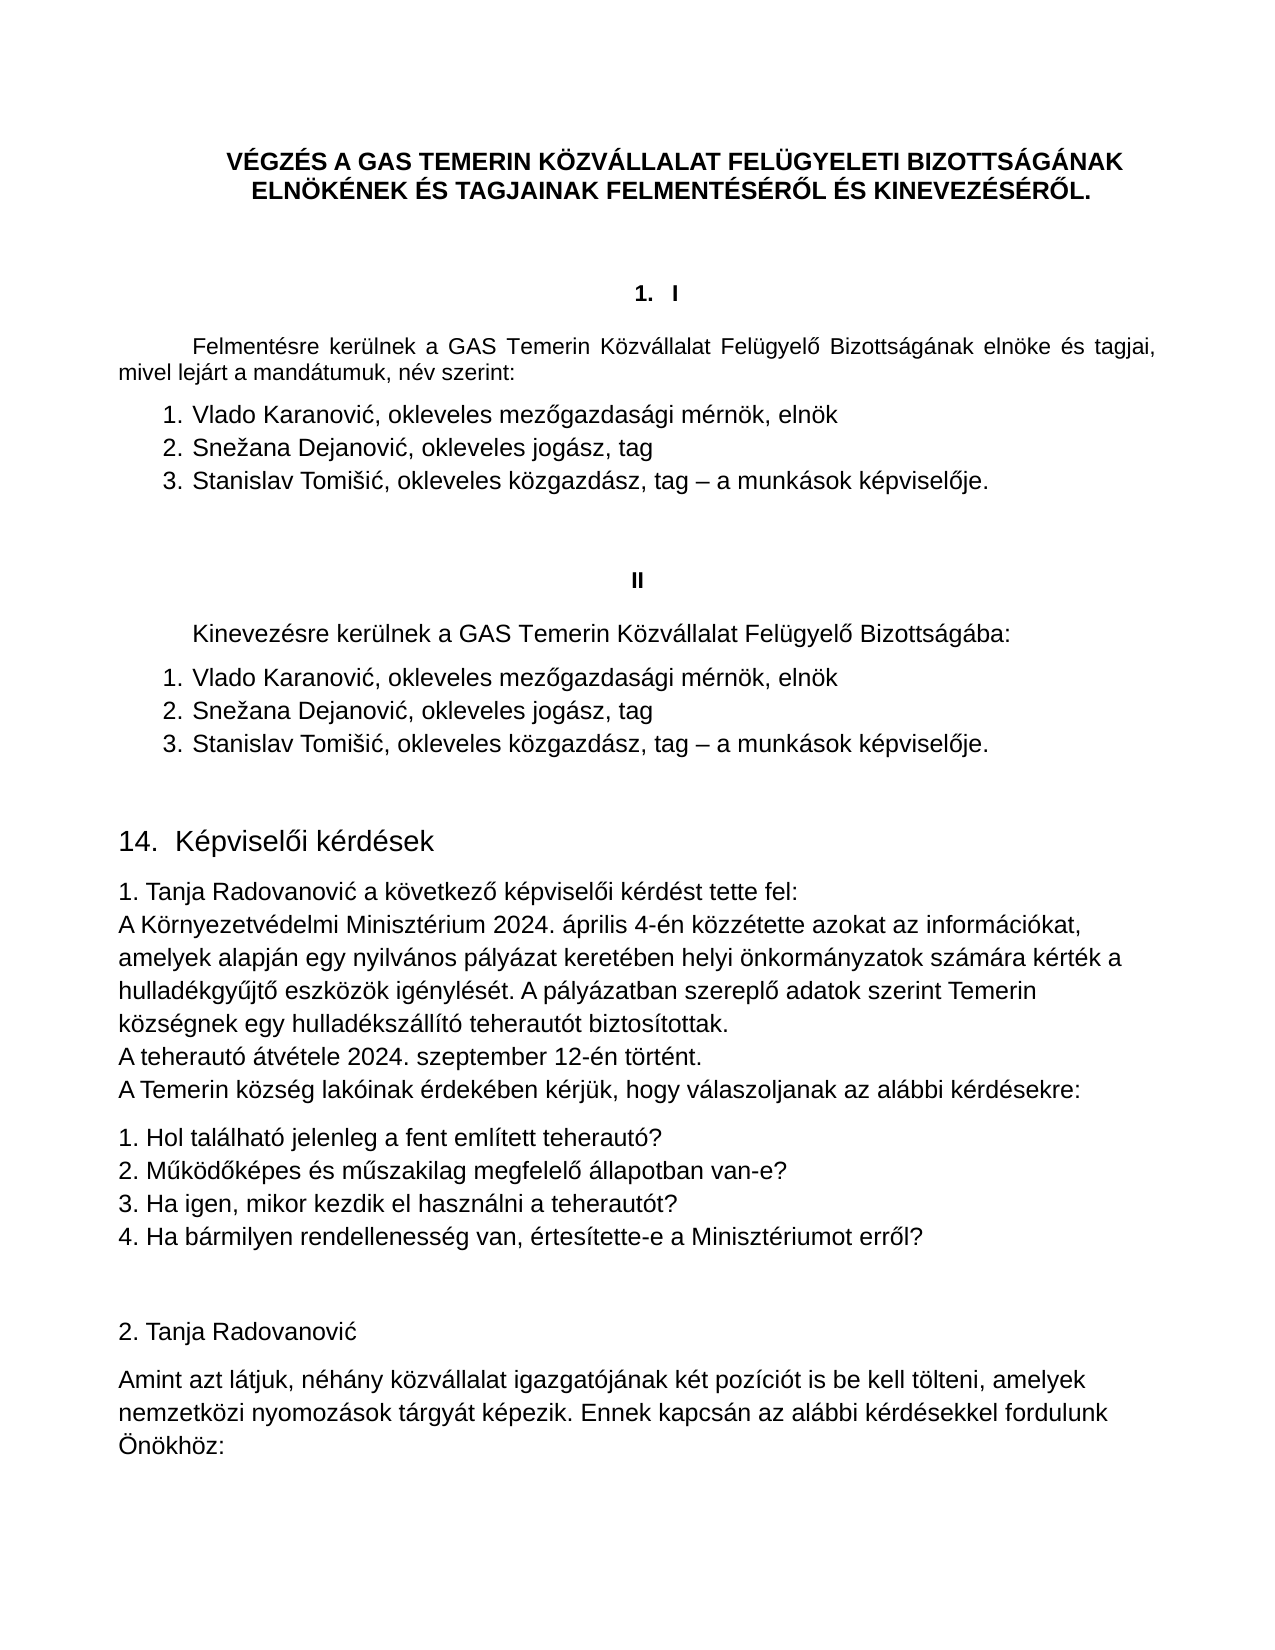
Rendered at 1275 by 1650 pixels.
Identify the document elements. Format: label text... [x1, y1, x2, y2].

subtitle I [156, 280, 1157, 307]
text Kinevezésre kerülnek a GAS Temerin Közvállalat Felügyelő Bizottságába: [118, 619, 1157, 648]
list Vlado Karanović, okleveles mezőgazdasági mérnök, elnök [162, 400, 1157, 429]
text II [118, 567, 1157, 593]
list Stanislav Tomišić, okleveles közgazdász, tag – a munkások képviselője. [162, 729, 1157, 757]
text Amint azt látjuk, néhány közvállalat igazgatójának két pozíciót is be kell tölteni, amelyek nemzetközi nyomozások tárgyát képezik. Ennek kapcsán az alábbi kérdésekkel fordulunk Önökhöz: [118, 1365, 1157, 1459]
text 14. Képviselői kérdések [118, 824, 1157, 857]
list Vlado Karanović, okleveles mezőgazdasági mérnök, elnök [162, 663, 1157, 691]
list Snežana Dejanović, okleveles jogász, tag [162, 433, 1157, 462]
list VÉGZÉS A GAS TEMERIN KÖZVÁLLALAT FELÜGYELETI BIZOTTSÁGÁNAK ELNÖKÉNEK ÉS TAGJAINAK FELMENTÉSÉRŐL ÉS KINEVEZÉSÉRŐL. [193, 147, 1157, 204]
text 1. Tanja Radovanović a következő képviselői kérdést tette fel: A Környezetvédelmi Minisztérium 2024. április 4-én közzétette azokat az információkat, amelyek alapján egy nyilvános pályázat keretében helyi önkormányzatok számára kérték a hulladékgyűjtő eszközök igénylését. A pályázatban szereplő adatok szerint Temerin községnek egy hulladékszállító teherautót biztosítottak. A teherautó átvétele 2024. szeptember 12-én történt. A Temerin község lakóinak érdekében kérjük, hogy válaszoljanak az alábbi kérdésekre: [118, 877, 1157, 1104]
list Stanislav Tomišić, okleveles közgazdász, tag – a munkások képviselője. [162, 466, 1157, 495]
text 1. Hol található jelenleg a fent említett teherautó? 2. Működőképes és műszakilag megfelelő állapotban van-e? 3. Ha igen, mikor kezdik el használni a teherautót? 4. Ha bármilyen rendellenesség van, értesítette-e a Minisztériumot erről? [118, 1123, 1157, 1251]
subtitle Felmentésre kerülnek a GAS Temerin Közvállalat Felügyelő Bizottságának elnöke és tagjai, mivel lejárt a mandátumuk, név szerint: [118, 333, 1157, 386]
text 2. Tanja Radovanović [118, 1317, 1157, 1346]
list Snežana Dejanović, okleveles jogász, tag [162, 696, 1157, 724]
